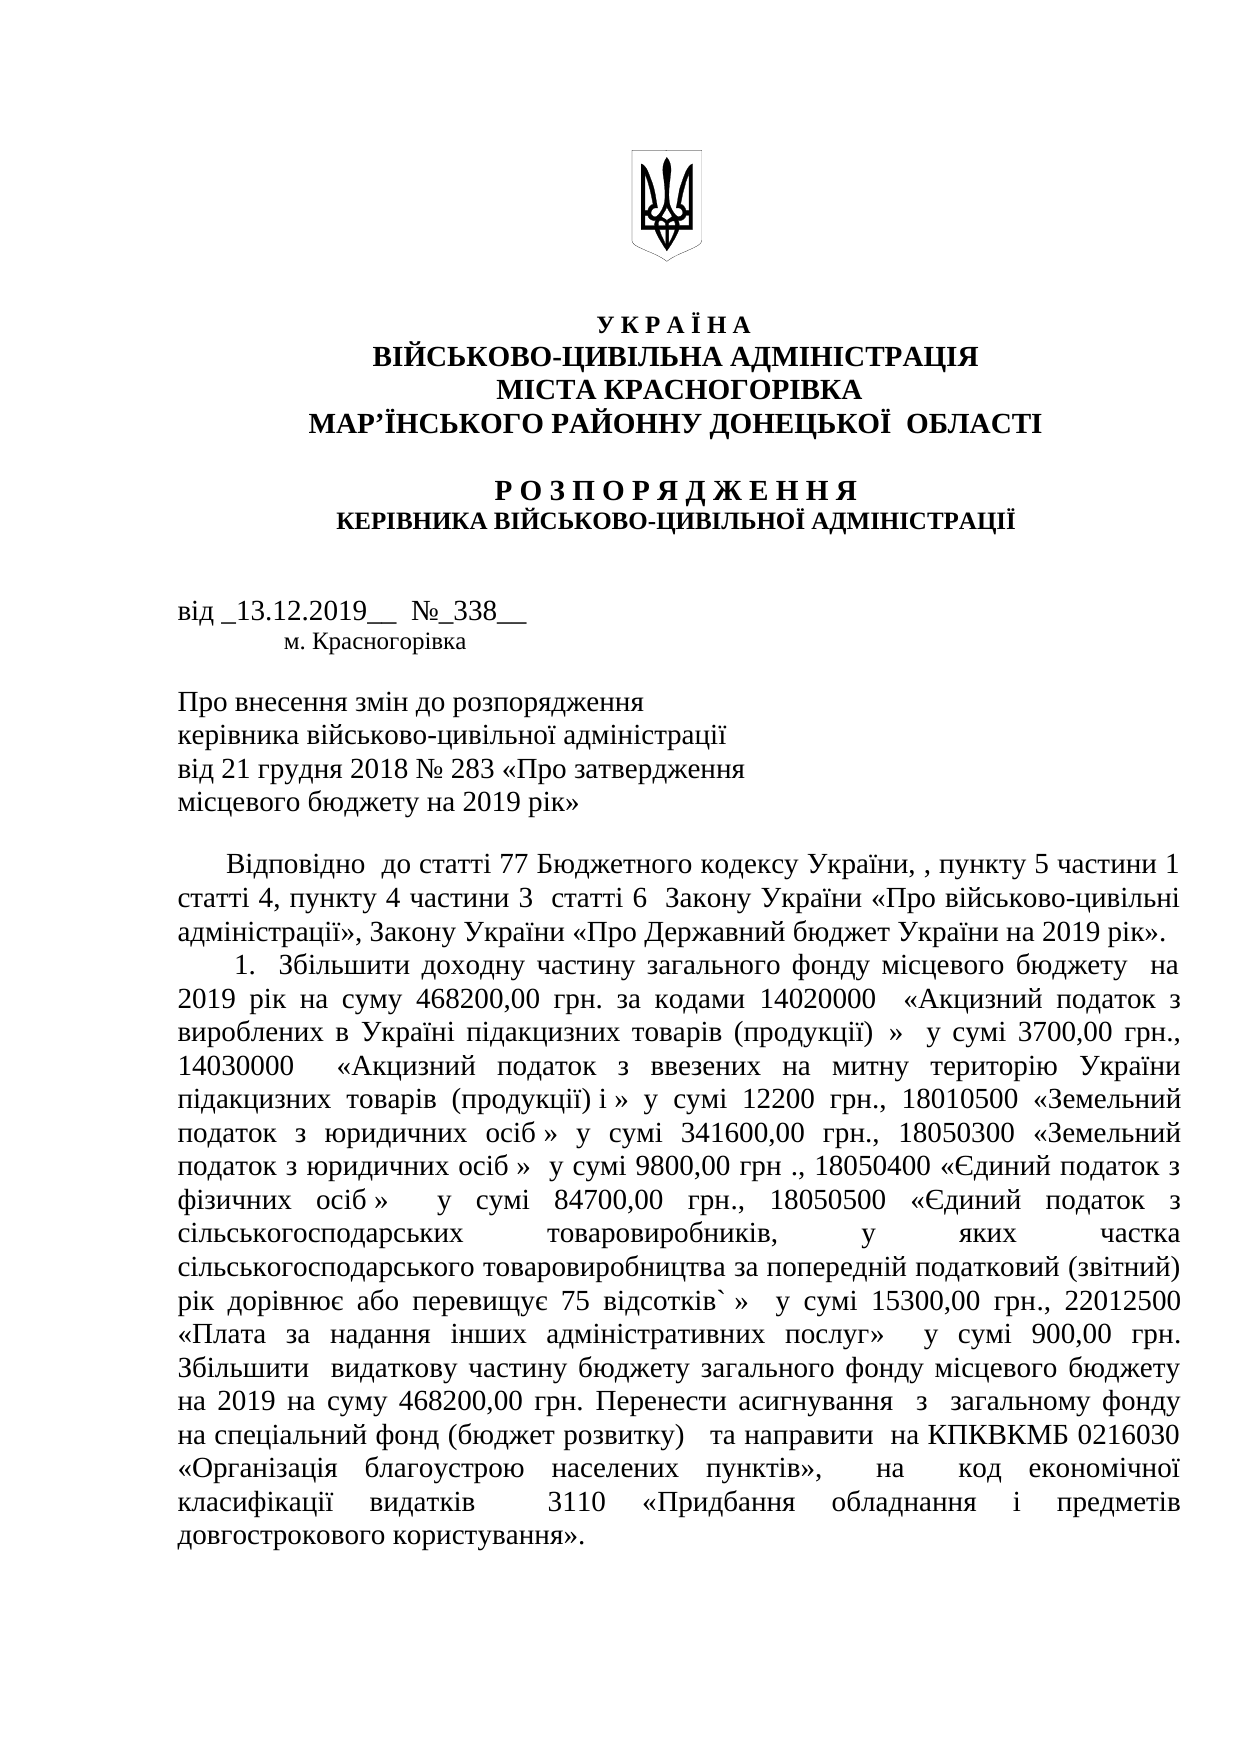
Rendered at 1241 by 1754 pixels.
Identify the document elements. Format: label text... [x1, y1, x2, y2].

subtitle У К Р А Ї Н А [177, 310, 1181, 339]
subtitle від _13.12.2019__ №_338__ [177, 593, 1181, 626]
text ВІЙСЬКОВО-ЦИВІЛЬНА АДМІНІСТРАЦІЯ [177, 339, 1181, 372]
text Відповідно до статті 77 Бюджетного кодексу України, , пункту 5 частини 1 статті 4, пункту 4 частини 3 статті 6 Закону України «Про військово-цивільні адміністрації», Закону України «Про Державний бюджет України на 2019 рік». [177, 847, 1181, 947]
text Про внесення змін до розпорядження [177, 684, 1181, 717]
text 1. Збільшити доходну частину загального фонду місцевого бюджету на 2019 рік на суму 468200,00 грн. за кодами 14020000 «Акцизний податок з вироблених в Україні підакцизних товарів (продукції) » у сумі 3700,00 грн., 14030000 «Акцизний податок з ввезених на митну територію України підакцизних товарів (продукції) і » у сумі 12200 грн., 18010500 «Земельний податок з юридичних осіб » у сумі 341600,00 грн., 18050300 «Земельний податок з юридичних осіб » у сумі 9800,00 грн ., 18050400 «Єдиний податок з фізичних осіб » у сумі 84700,00 грн., 18050500 «Єдиний податок з сільськогосподарських товаровиробників, у яких частка сільськогосподарського товаровиробництва за попередній податковий (звітний) рік дорівнює або перевищує 75 відсотків` » у сумі 15300,00 грн., 22012500 «Плата за надання інших адміністративних послуг» у сумі 900,00 грн. Збільшити видаткову частину бюджету загального фонду місцевого бюджету на 2019 на суму 468200,00 грн. Перенести асигнування з загальному фонду на спеціальний фонд (бюджет розвитку) та направити на КПКВКМБ 0216030 «Організація благоустрою населених пунктів», на код економічної класифікації видатків 3110 «Придбання обладнання і предметів довгострокового користування». [177, 947, 1181, 1551]
text керівника військово-цивільної адміністрації [177, 717, 1181, 751]
text МАР’ЇНСЬКОГО РАЙОННУ ДОНЕЦЬКОЇ ОБЛАСТІ [177, 406, 1181, 439]
subtitle Р О З П О Р Я Д Ж Е Н Н Я [177, 473, 1181, 506]
text м. Красногорівка [177, 626, 1181, 655]
text місцевого бюджету на 2019 рік» [177, 784, 1181, 818]
text КЕРІВНИКА ВІЙСЬКОВО-ЦИВІЛЬНОЇ АДМІНІСТРАЦІЇ [177, 506, 1181, 535]
text від 21 грудня 2018 № 283 «Про затвердження [177, 751, 1181, 784]
text МІСТА КРАСНОГОРІВКА [177, 372, 1181, 406]
